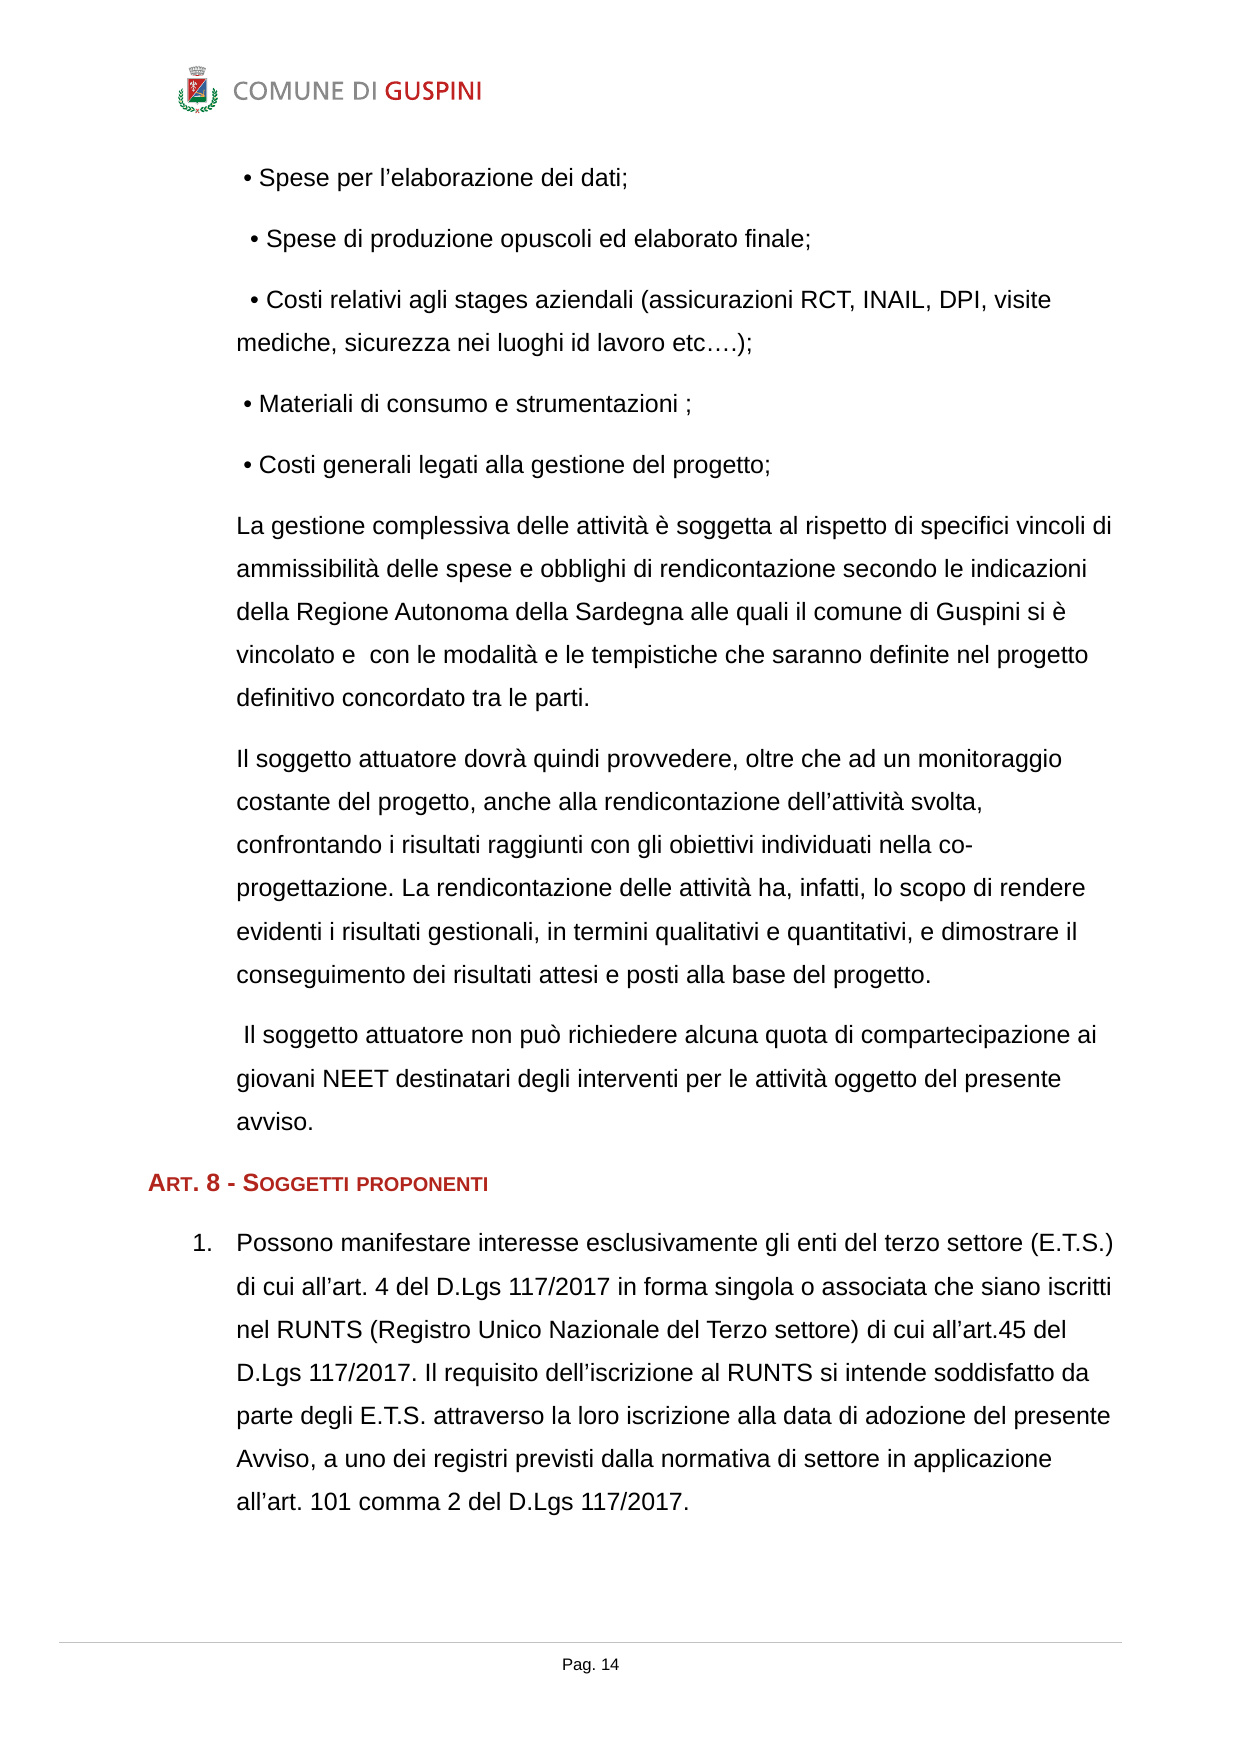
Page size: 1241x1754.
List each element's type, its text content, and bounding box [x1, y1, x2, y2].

subtitle • Costi generali legati alla gestione del progetto; [192, 450, 1122, 479]
subtitle • Spese per l’elaborazione dei dati; [192, 163, 1122, 192]
subtitle • Spese di produzione opuscoli ed elaborato finale; [192, 224, 1122, 253]
subtitle Soggetti proponenti [148, 1168, 1122, 1196]
subtitle Il soggetto attuatore non può richiedere alcuna quota di compartecipazione ai giovani NEET destinatari degli interventi per le attività oggetto del presente avviso. [192, 1021, 1122, 1136]
subtitle La gestione complessiva delle attività è soggetta al rispetto di specifici vincoli di ammissibilità delle spese e obblighi di rendicontazione secondo le indicazioni della Regione Autonoma della Sardegna alle quali il comune di Guspini si è vincolato e con le modalità e le tempistiche che saranno definite nel progetto definitivo concordato tra le parti. [192, 511, 1122, 712]
subtitle • Materiali di consumo e strumentazioni ; [192, 389, 1122, 418]
subtitle • Costi relativi agli stages aziendali (assicurazioni RCT, INAIL, DPI, visite mediche, sicurezza nei luoghi id lavoro etc….); [192, 285, 1122, 357]
subtitle Il soggetto attuatore dovrà quindi provvedere, oltre che ad un monitoraggio costante del progetto, anche alla rendicontazione dell’attività svolta, confrontando i risultati raggiunti con gli obiettivi individuati nella co-progettazione. La rendicontazione delle attività ha, infatti, lo scopo di rendere evidenti i risultati gestionali, in termini qualitativi e quantitativi, e dimostrare il conseguimento dei risultati attesi e posti alla base del progetto. [192, 744, 1122, 988]
subtitle Possono manifestare interesse esclusivamente gli enti del terzo settore (E.T.S.) di cui all’art. 4 del D.Lgs 117/2017 in forma singola o associata che siano iscritti nel RUNTS (Registro Unico Nazionale del Terzo settore) di cui all’art.45 del D.Lgs 117/2017. Il requisito dell’iscrizione al RUNTS si intende soddisfatto da parte degli E.T.S. attraverso la loro iscrizione alla data di adozione del presente Avviso, a uno dei registri previsti dalla normativa di settore in applicazione all’art. 101 comma 2 del D.Lgs 117/2017. [192, 1228, 1122, 1516]
